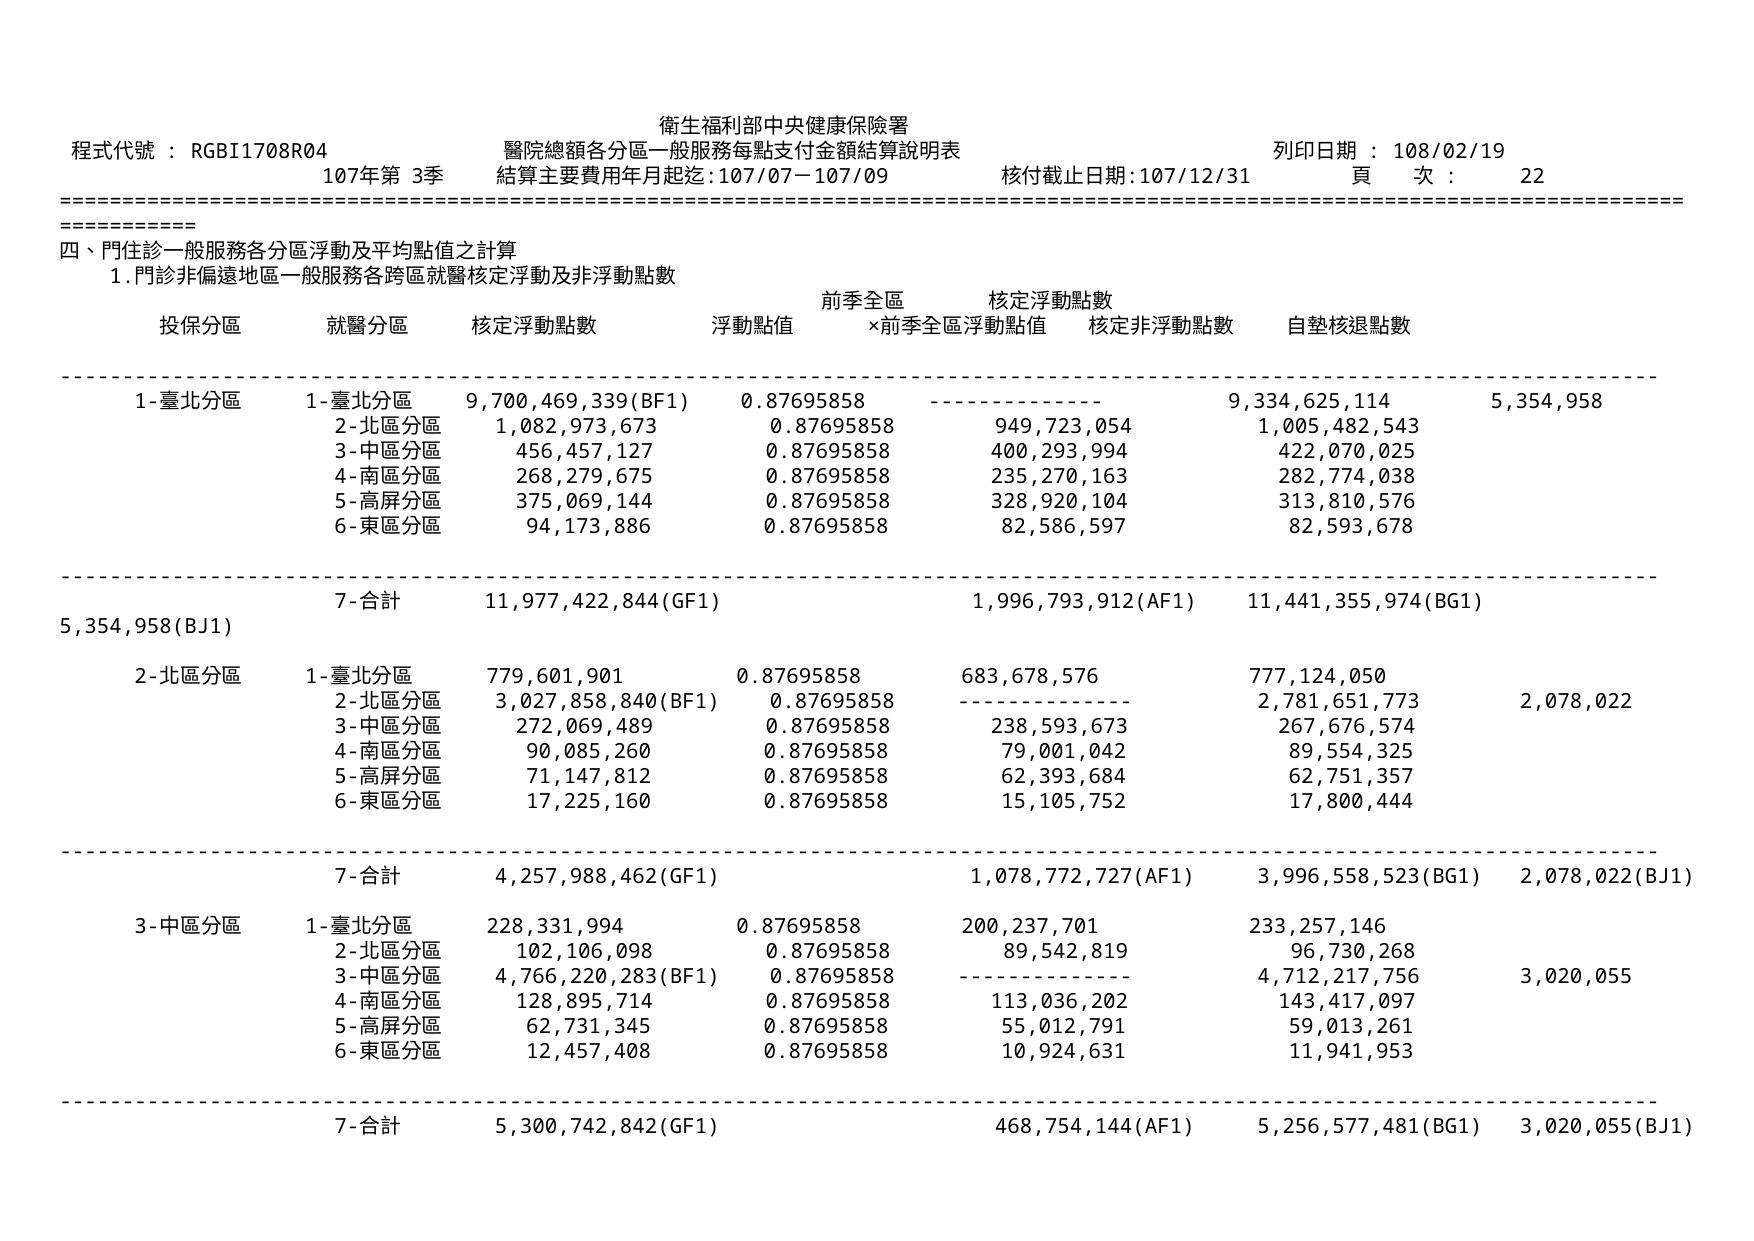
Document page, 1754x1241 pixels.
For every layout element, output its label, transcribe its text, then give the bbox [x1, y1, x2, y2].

text -------------------------------------------------------------------------------------------------------------------------------- [59, 814, 1695, 864]
text 2-北區分區 1-臺北分區 779,601,901 0.87695858 683,678,576 777,124,050 [59, 664, 1695, 689]
text 7-合計 11,977,422,844(GF1) 1,996,793,912(AF1) 11,441,355,974(BG1) 5,354,958(BJ1) [59, 589, 1695, 639]
text 5-高屏分區 62,731,345 0.87695858 55,012,791 59,013,261 [59, 1014, 1695, 1039]
text 5-高屏分區 375,069,144 0.87695858 328,920,104 313,810,576 [59, 489, 1695, 514]
text 2-北區分區 3,027,858,840(BF1) 0.87695858 -------------- 2,781,651,773 2,078,022 [59, 689, 1695, 714]
text 4-南區分區 128,895,714 0.87695858 113,036,202 143,417,097 [59, 989, 1695, 1014]
text 5-高屏分區 71,147,812 0.87695858 62,393,684 62,751,357 [59, 764, 1695, 789]
text 3-中區分區 4,766,220,283(BF1) 0.87695858 -------------- 4,712,217,756 3,020,055 [59, 964, 1695, 989]
text 3-中區分區 456,457,127 0.87695858 400,293,994 422,070,025 [59, 439, 1695, 464]
text 4-南區分區 90,085,260 0.87695858 79,001,042 89,554,325 [59, 739, 1695, 764]
text 3-中區分區 1-臺北分區 228,331,994 0.87695858 200,237,701 233,257,146 [59, 914, 1695, 939]
text 2-北區分區 102,106,098 0.87695858 89,542,819 96,730,268 [59, 939, 1695, 964]
text -------------------------------------------------------------------------------------------------------------------------------- [59, 1064, 1695, 1114]
text 四、門住診一般服務各分區浮動及平均點值之計算 [59, 239, 1695, 264]
text -------------------------------------------------------------------------------------------------------------------------------- [59, 339, 1695, 389]
text 7-合計 5,300,742,842(GF1) 468,754,144(AF1) 5,256,577,481(BG1) 3,020,055(BJ1) [59, 1114, 1695, 1139]
text -------------------------------------------------------------------------------------------------------------------------------- [59, 539, 1695, 589]
text 6-東區分區 94,173,886 0.87695858 82,586,597 82,593,678 [59, 514, 1695, 539]
text 2-北區分區 1,082,973,673 0.87695858 949,723,054 1,005,482,543 [59, 414, 1695, 439]
text 3-中區分區 272,069,489 0.87695858 238,593,673 267,676,574 [59, 714, 1695, 739]
text 7-合計 4,257,988,462(GF1) 1,078,772,727(AF1) 3,996,558,523(BG1) 2,078,022(BJ1) [59, 864, 1695, 889]
text 前季全區 核定浮動點數 [59, 289, 1695, 314]
text 1.門診非偏遠地區一般服務各跨區就醫核定浮動及非浮動點數 [59, 264, 1695, 289]
text 6-東區分區 12,457,408 0.87695858 10,924,631 11,941,953 [59, 1039, 1695, 1064]
text 衛生福利部中央健康保險署 [59, 114, 1695, 139]
text ============================================================================================================================================= [59, 189, 1695, 239]
text 1-臺北分區 1-臺北分區 9,700,469,339(BF1) 0.87695858 -------------- 9,334,625,114 5,354,958 [59, 389, 1695, 414]
text 投保分區 就醫分區 核定浮動點數 浮動點值 ×前季全區浮動點值 核定非浮動點數 自墊核退點數 [59, 314, 1695, 339]
text 4-南區分區 268,279,675 0.87695858 235,270,163 282,774,038 [59, 464, 1695, 489]
text 6-東區分區 17,225,160 0.87695858 15,105,752 17,800,444 [59, 789, 1695, 814]
text 程式代號 : RGBI1708R04 醫院總額各分區一般服務每點支付金額結算說明表 列印日期 : 108/02/19 [59, 139, 1695, 164]
text 107年第 3季 結算主要費用年月起迄:107/07－107/09 核付截止日期:107/12/31 頁 次 : 22 [59, 164, 1695, 189]
